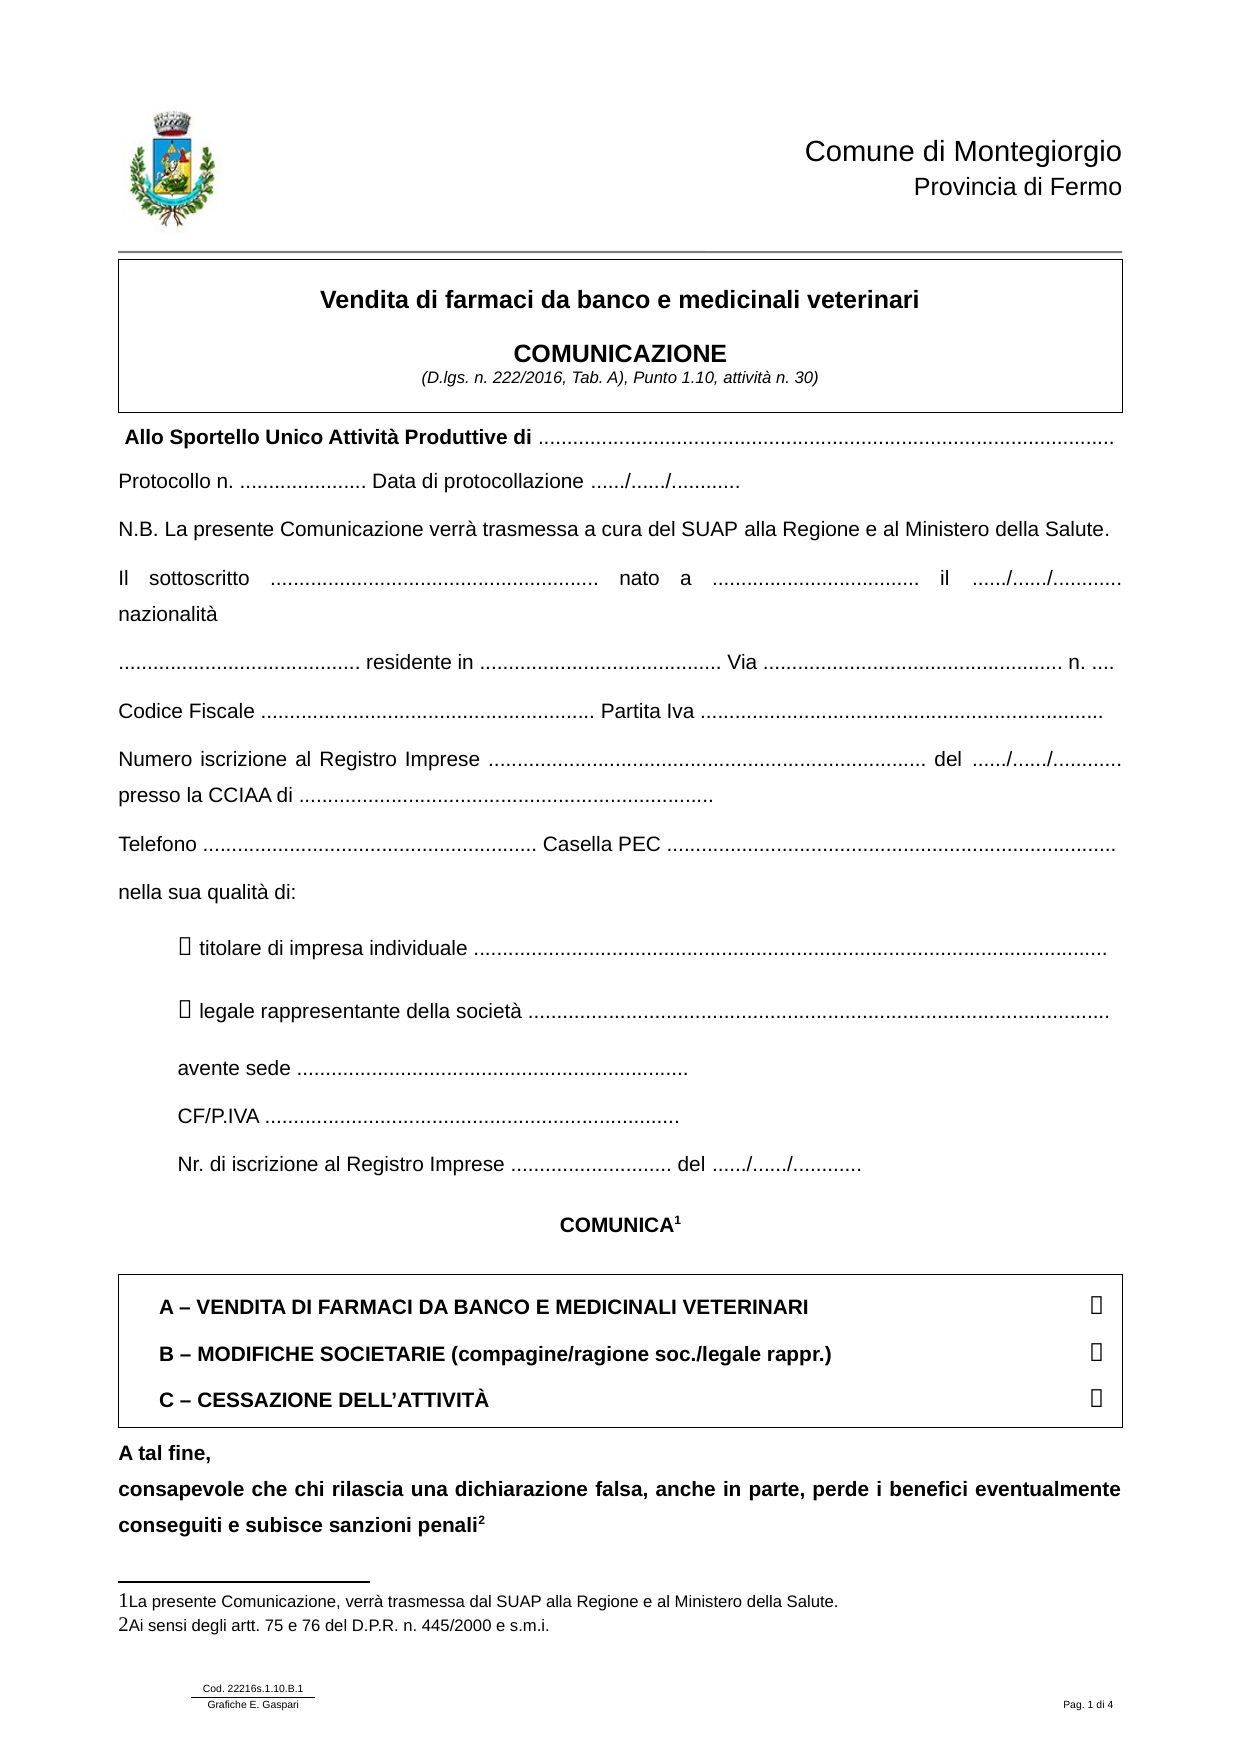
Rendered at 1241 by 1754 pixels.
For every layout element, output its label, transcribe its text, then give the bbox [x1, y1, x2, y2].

text Comune di Montegiorgio [224, 134, 1122, 167]
text Nr. di iscrizione al Registro Imprese ............................ del ....../....../............ [177, 1152, 1122, 1176]
text Numero iscrizione al Registro Imprese ............................................................................ del ....../....../............ presso la CCIAA di ........................................................................ [118, 747, 1122, 807]
text Protocollo n. ...................... Data di protocollazione ....../....../............ [118, 469, 1122, 493]
text Codice Fiscale .......................................................... Partita Iva ...................................................................... [118, 698, 1122, 722]
table_header Vendita di farmaci da banco e medicinali veterinari COMUNICAZIONE (D.lgs. n. 222/2016, Tab. A), Punto 1.10, attività n. 30) [119, 260, 1122, 412]
text La presente Comunicazione, verrà trasmessa dal SUAP alla Regione e al Ministero della Salute. [118, 1588, 1122, 1612]
text Il sottoscritto ......................................................... nato a .................................... il ....../....../............ nazionalità [118, 566, 1122, 626]
text Provincia di Fermo [224, 172, 1122, 201]
text Telefono .......................................................... Casella PEC .............................................................................. [118, 831, 1122, 855]
text N.B. La presente Comunicazione verrà trasmessa a cura del SUAP alla Regione e al Ministero della Salute. [118, 517, 1122, 541]
table_header A – VENDITA DI FARMACI DA BANCO E MEDICINALI VETERINARI  B – MODIFICHE SOCIETARIE (compagine/ragione soc./legale rappr.)  C – CESSAZIONE DELL’ATTIVITÀ  [119, 1275, 1122, 1427]
text  titolare di impresa individuale .............................................................................................................. [177, 928, 1122, 962]
text .......................................... residente in .......................................... Via .................................................... n. .... [118, 650, 1122, 674]
text nella sua qualità di: [118, 880, 1122, 904]
text avente sede .................................................................... [177, 1055, 1122, 1079]
text A tal fine, [118, 1441, 1122, 1465]
picture [122, 103, 224, 234]
text  legale rappresentante della società ..................................................................................................... [177, 992, 1122, 1026]
text consapevole che chi rilascia una dichiarazione falsa, anche in parte, perde i benefici eventualmente conseguiti e subisce sanzioni penali [118, 1477, 1122, 1537]
text COMUNICA [118, 1213, 1122, 1237]
text CF/P.IVA ........................................................................ [177, 1104, 1122, 1128]
text Allo Sportello Unico Attività Produttive di .................................................................................................... [118, 425, 1122, 449]
text Ai sensi degli artt. 75 e 76 del D.P.R. n. 445/2000 e s.m.i. [118, 1612, 1122, 1636]
